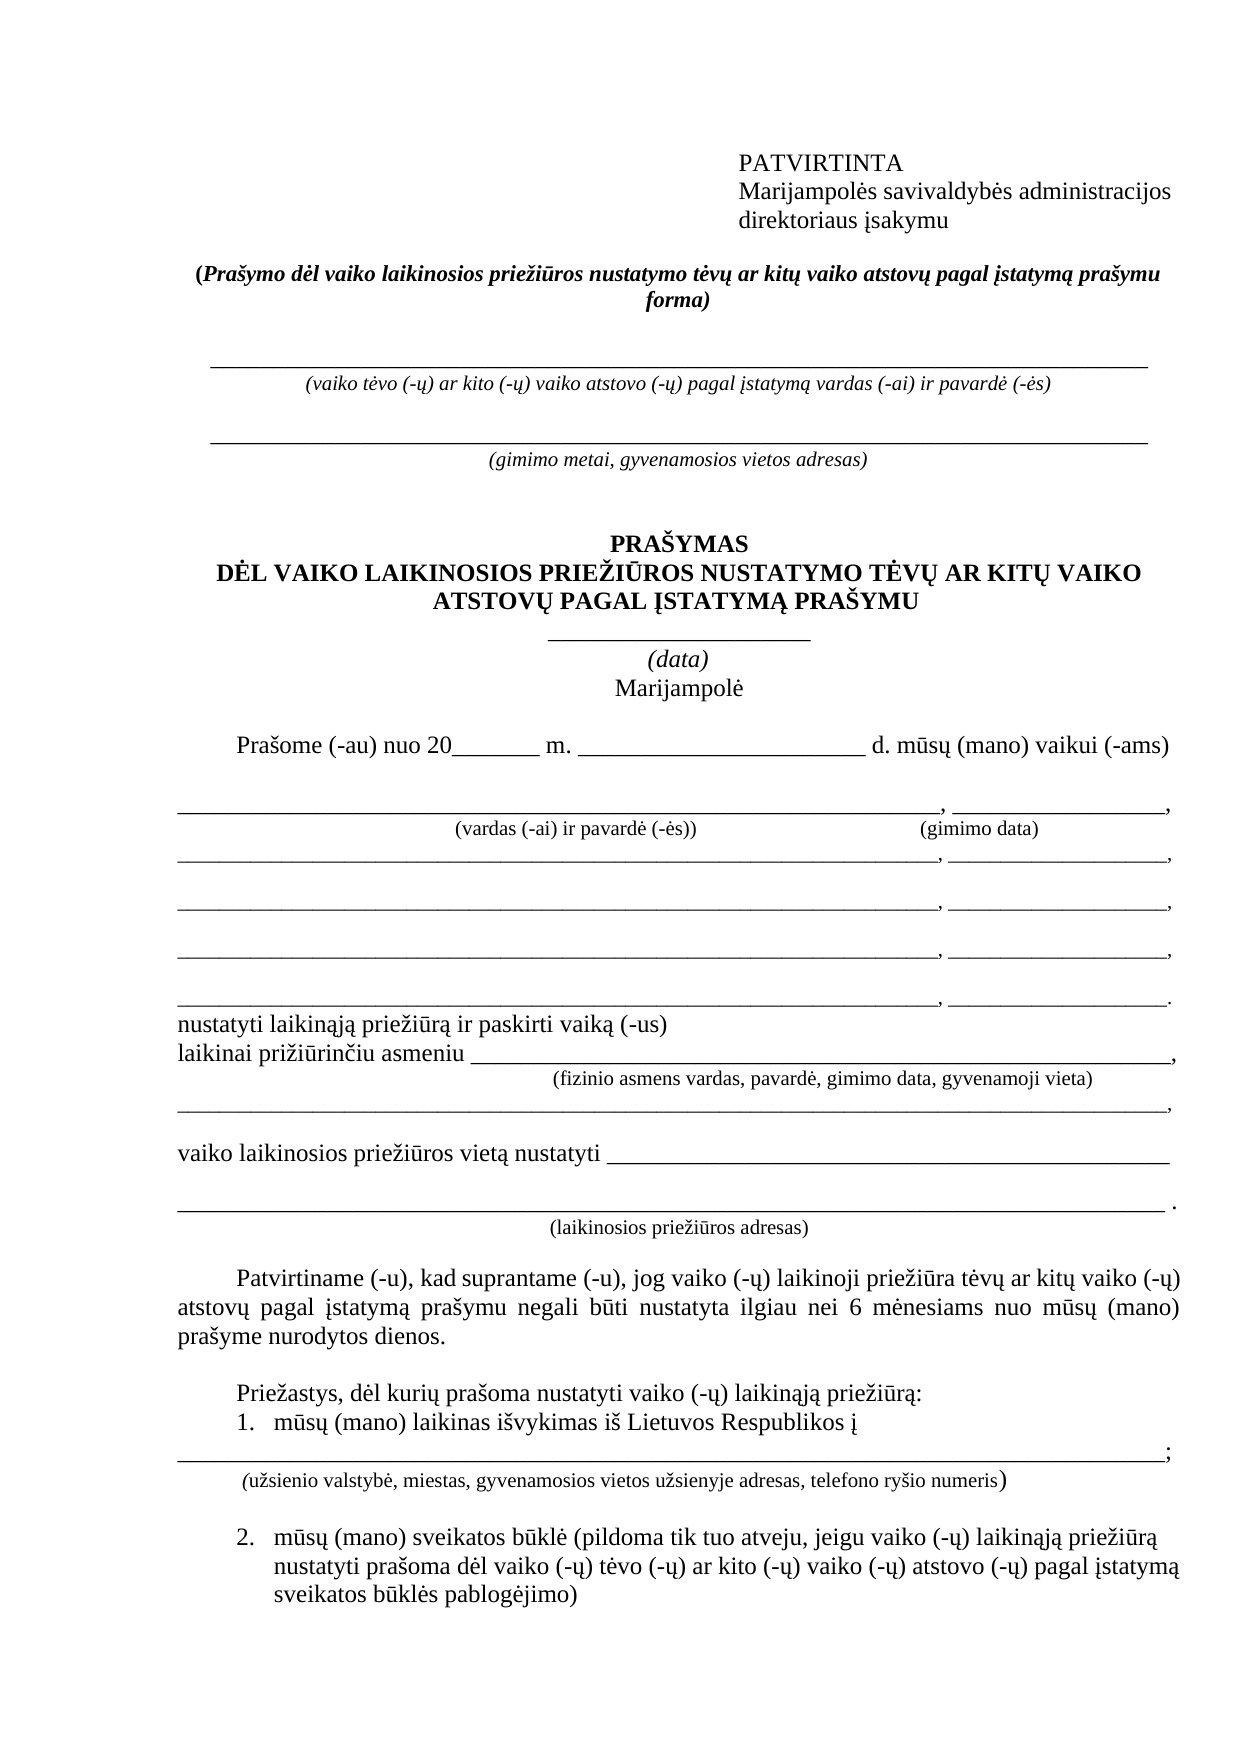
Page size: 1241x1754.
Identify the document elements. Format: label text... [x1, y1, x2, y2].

text _________________________________________________________________________, _____________________, [177, 840, 1181, 864]
text (užsienio valstybė, miestas, gyvenamosios vietos užsienyje adresas, telefono ryšio numeris) [236, 1464, 1181, 1493]
text 2. mūsų (mano) sveikatos būklė (pildoma tik tuo atveju, jeigu vaiko (-ų) laikinąją priežiūrą nustatyti prašoma dėl vaiko (-ų) tėvo (-ų) ar kito (-ų) vaiko (-ų) atstovo (-ų) pagal įstatymą sveikatos būklės pablogėjimo) [236, 1522, 1181, 1608]
text Marijampolė [177, 673, 1181, 701]
text _________________________________________________________________________, _____________________, [177, 888, 1181, 913]
text _____________________ [177, 615, 1181, 644]
text ___________________________________________________________________________ [177, 418, 1181, 447]
text Prašome (-au) nuo 20_______ m. _______________________ d. mūsų (mano) vaikui (-ams) [177, 730, 1181, 759]
text (vaiko tėvo (-ų) ar kito (-ų) vaiko atstovo (-ų) pagal įstatymą vardas (-ai) ir pavardė (-ės) [177, 370, 1181, 394]
text 1. mūsų (mano) laikinas išvykimas iš Lietuvos Respublikos į [236, 1407, 1181, 1436]
text _______________________________________________________________________________; [177, 1436, 1181, 1464]
text vaiko laikinosios priežiūros vietą nustatyti _____________________________________________ [177, 1138, 1181, 1167]
text _______________________________________________________________________________ . [177, 1186, 1181, 1215]
text PATVIRTINTA [738, 148, 1181, 176]
text (data) [177, 644, 1181, 673]
text (fizinio asmens vardas, pavardė, gimimo data, gyvenamoji vieta) [177, 1066, 1181, 1090]
text _______________________________________________________________________________________________, [177, 1090, 1181, 1114]
text Priežastys, dėl kurių prašoma nustatyti vaiko (-ų) laikinąją priežiūrą: [177, 1378, 1181, 1407]
text direktoriaus įsakymu [738, 205, 1181, 234]
text Patvirtiname (-u), kad suprantame (-u), jog vaiko (-ų) laikinoji priežiūra tėvų ar kitų vaiko (-ų) atstovų pagal įstatymą prašymu negali būti nustatyta ilgiau nei 6 mėnesiams nuo mūsų (mano) prašyme nurodytos dienos. [177, 1263, 1181, 1349]
text PRAŠYMAS [177, 529, 1181, 558]
text _____________________________________________________________, _________________, [177, 788, 1181, 816]
text (gimimo metai, gyvenamosios vietos adresas) [177, 447, 1181, 471]
text laikinai prižiūrinčiu asmeniu ________________________________________________________, [177, 1038, 1181, 1066]
text ___________________________________________________________________________ [177, 342, 1181, 370]
text _________________________________________________________________________, _____________________. [177, 985, 1181, 1009]
text (Prašymo dėl vaiko laikinosios priežiūros nustatymo tėvų ar kitų vaiko atstovų pagal įstatymą prašymu forma) [177, 260, 1181, 313]
text Marijampolės savivaldybės administracijos [738, 176, 1181, 205]
text (vardas (-ai) ir pavardė (-ės)) (gimimo data) [177, 816, 1181, 840]
text DĖL VAIKO LAIKINOSIOS PRIEŽIŪROS NUSTATYMO TĖVŲ AR KITŲ VAIKO ATSTOVŲ PAGAL ĮSTATYMĄ PRAŠYMU [177, 558, 1181, 615]
text (laikinosios priežiūros adresas) [177, 1215, 1181, 1239]
text nustatyti laikinąją priežiūrą ir paskirti vaiką (‑us) [177, 1009, 1181, 1038]
text _________________________________________________________________________, _____________________, [177, 937, 1181, 961]
